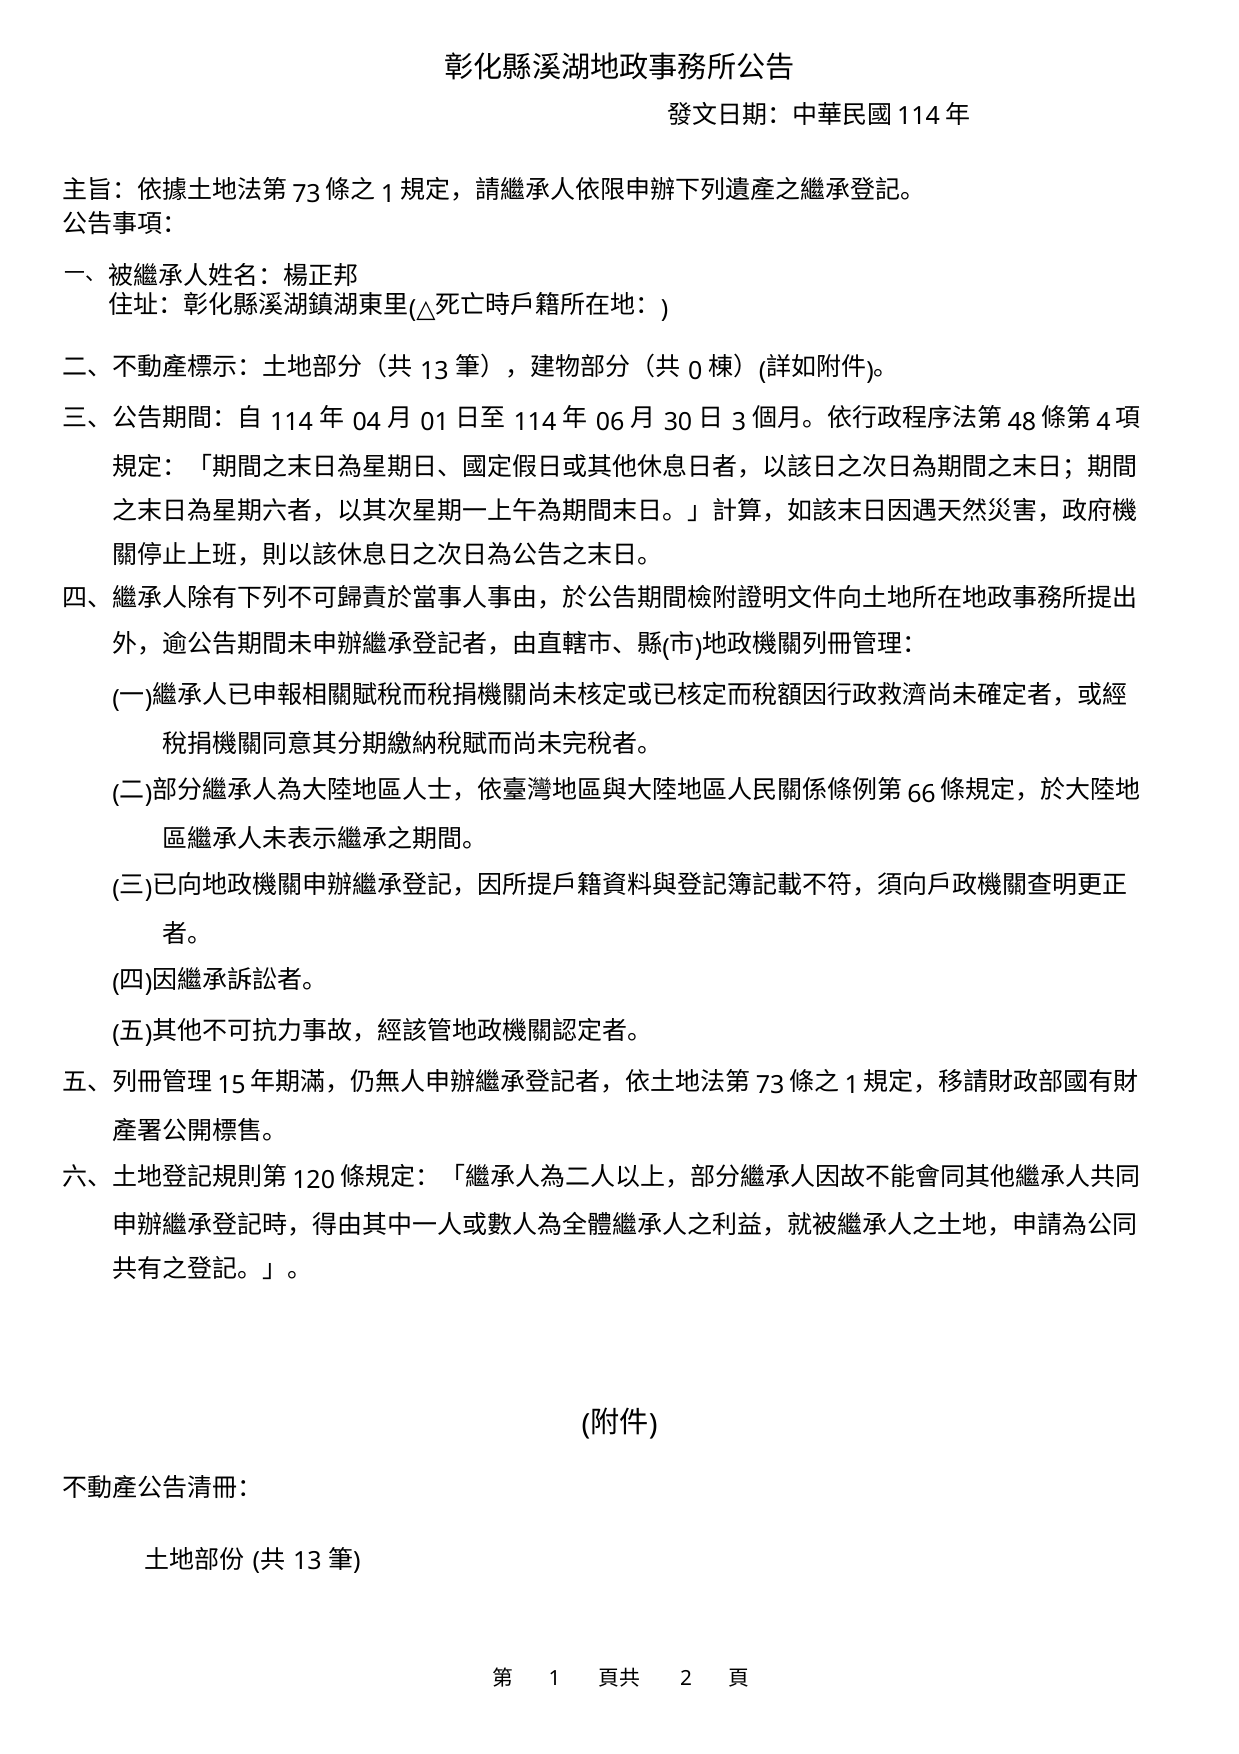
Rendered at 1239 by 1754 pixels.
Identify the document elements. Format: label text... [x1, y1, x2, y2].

table_cell [0, 135, 62, 176]
table_cell [718, 1598, 759, 1657]
table_cell [1177, 135, 1239, 176]
table_cell [1177, 261, 1239, 312]
table_cell [0, 1598, 62, 1657]
table_cell [667, 1352, 718, 1392]
table_cell [1177, 1658, 1239, 1698]
table_cell [62, 135, 109, 176]
table_header [523, 0, 585, 41]
table_cell [0, 1352, 62, 1392]
table_cell [62, 1598, 109, 1657]
table_cell 不動產公告清冊： [62, 1454, 1177, 1526]
table_header [653, 0, 667, 41]
table_cell [653, 95, 667, 135]
table_cell [62, 1352, 109, 1392]
table_cell 土地部份 (共 13 筆) [62, 1526, 1177, 1597]
table_header [0, 0, 62, 41]
table_cell [759, 1598, 1177, 1657]
table_cell [523, 1352, 585, 1392]
table_cell [667, 135, 718, 176]
table_cell [483, 135, 523, 176]
table_cell [62, 95, 109, 135]
table_header [109, 0, 482, 41]
table_cell [759, 1658, 1177, 1698]
table_cell [0, 1658, 62, 1698]
table_cell [667, 1598, 718, 1657]
table_cell 頁 [718, 1658, 759, 1698]
table_cell [718, 135, 759, 176]
table_header [62, 0, 109, 41]
table_cell [483, 95, 523, 135]
table_cell [1177, 41, 1239, 94]
table_cell 第 [483, 1658, 523, 1698]
table_cell [1177, 353, 1239, 1352]
table_cell 2 [653, 1658, 718, 1698]
table_cell [0, 95, 62, 135]
table_cell 發文日期：中華民國114年 [667, 95, 1177, 135]
table_cell [0, 1526, 62, 1597]
table_header [483, 0, 523, 41]
table_cell [0, 1392, 62, 1453]
table_cell [718, 1352, 759, 1392]
table_cell [0, 216, 62, 261]
table_cell 二、不動產標示：土地部分（共 13 筆），建物部分（共 0 棟）(詳如附件)。 三、公告期間：自 114 年 04 月 01 日至 114 年 06 月 30 日 3 個月。依行政程序法第48條第4項 規定：「期間之末日為星期日、國定假日或其他休息日者，以該日之次日為期間之末日；期間 之末日為星期六者，以其次星期一上午為期間末日。」計算，如該末日因遇天然災害，政府機 關停止上班，則以該休息日之次日為公告之末日。 四、繼承人除有下列不可歸責於當事人事由，於公告期間檢附證明文件向土地所在地政事務所提出 外，逾公告期間未申辦繼承登記者，由直轄市、縣(市)地政機關列冊管理： (一)繼承人已申報相關賦稅而稅捐機關尚未核定或已核定而稅額因行政救濟尚未確定者，或經 稅捐機關同意其分期繳納稅賦而尚未完稅者。 (二)部分繼承人為大陸地區人士，依臺灣地區與大陸地區人民關係條例第66條規定，於大陸地 區繼承人未表示繼承之期間。 (三)已向地政機關申辦繼承登記，因所提戶籍資料與登記簿記載不符，須向戶政機關查明更正 者。 (四)因繼承訴訟者。 (五)其他不可抗力事故，經該管地政機關認定者。 五、列冊管理15年期滿，仍無人申辦繼承登記者，依土地法第73條之1規定，移請財政部國有財 產署公開標售。 六、土地登記規則第120條規定：「繼承人為二人以上，部分繼承人因故不能會同其他繼承人共同 申辦繼承登記時，得由其中一人或數人為全體繼承人之利益，就被繼承人之土地，申請為公同 共有之登記。」。 [62, 353, 1177, 1352]
table_cell [1177, 1526, 1239, 1597]
table_cell 頁共 [585, 1658, 653, 1698]
table_cell [585, 1352, 653, 1392]
table_cell [759, 135, 1177, 176]
table_cell [1177, 312, 1239, 353]
table_cell [0, 1454, 62, 1526]
table_cell 主旨：依據土地法第73條之1規定，請繼承人依限申辦下列遺產之繼承登記。 公告事項： [62, 176, 1177, 261]
table_header [759, 0, 1177, 41]
table_cell [62, 1658, 109, 1698]
table_cell [1177, 216, 1239, 261]
table_cell [585, 95, 653, 135]
table_cell [109, 135, 482, 176]
table_cell [0, 261, 62, 312]
table_cell [0, 353, 62, 1352]
table_cell [1177, 1392, 1239, 1453]
table_cell [523, 1598, 585, 1657]
table_header [667, 0, 718, 41]
table_cell [653, 135, 667, 176]
table_cell [759, 1352, 1177, 1392]
table_cell [109, 1658, 482, 1698]
table_cell (附件) [62, 1392, 1177, 1453]
table_cell [1177, 1598, 1239, 1657]
table_cell 一、 [62, 261, 109, 312]
table_cell [483, 1598, 523, 1657]
table_cell [0, 176, 62, 216]
table_cell 1 [523, 1658, 585, 1698]
table_cell [653, 1598, 667, 1657]
table_cell [109, 1352, 482, 1392]
table_cell [523, 135, 585, 176]
table_cell [1177, 95, 1239, 135]
table_cell [483, 1352, 523, 1392]
table_cell 被繼承人姓名：楊正邦 住址：彰化縣溪湖鎮湖東里(△死亡時戶籍所在地：) [109, 261, 1177, 353]
table_cell [585, 1598, 653, 1657]
table_header [585, 0, 653, 41]
table_cell [585, 135, 653, 176]
table_cell [109, 95, 482, 135]
table_cell [653, 1352, 667, 1392]
table_cell [523, 95, 585, 135]
table_cell [109, 1598, 482, 1657]
table_cell [0, 312, 62, 353]
table_cell 彰化縣溪湖地政事務所公告 [62, 41, 1177, 94]
table_cell [62, 312, 109, 353]
table_cell [1177, 1454, 1239, 1526]
table_header [718, 0, 759, 41]
table_cell [1177, 1352, 1239, 1392]
table_cell [1177, 176, 1239, 216]
table_header [1177, 0, 1239, 41]
table_cell [0, 41, 62, 94]
